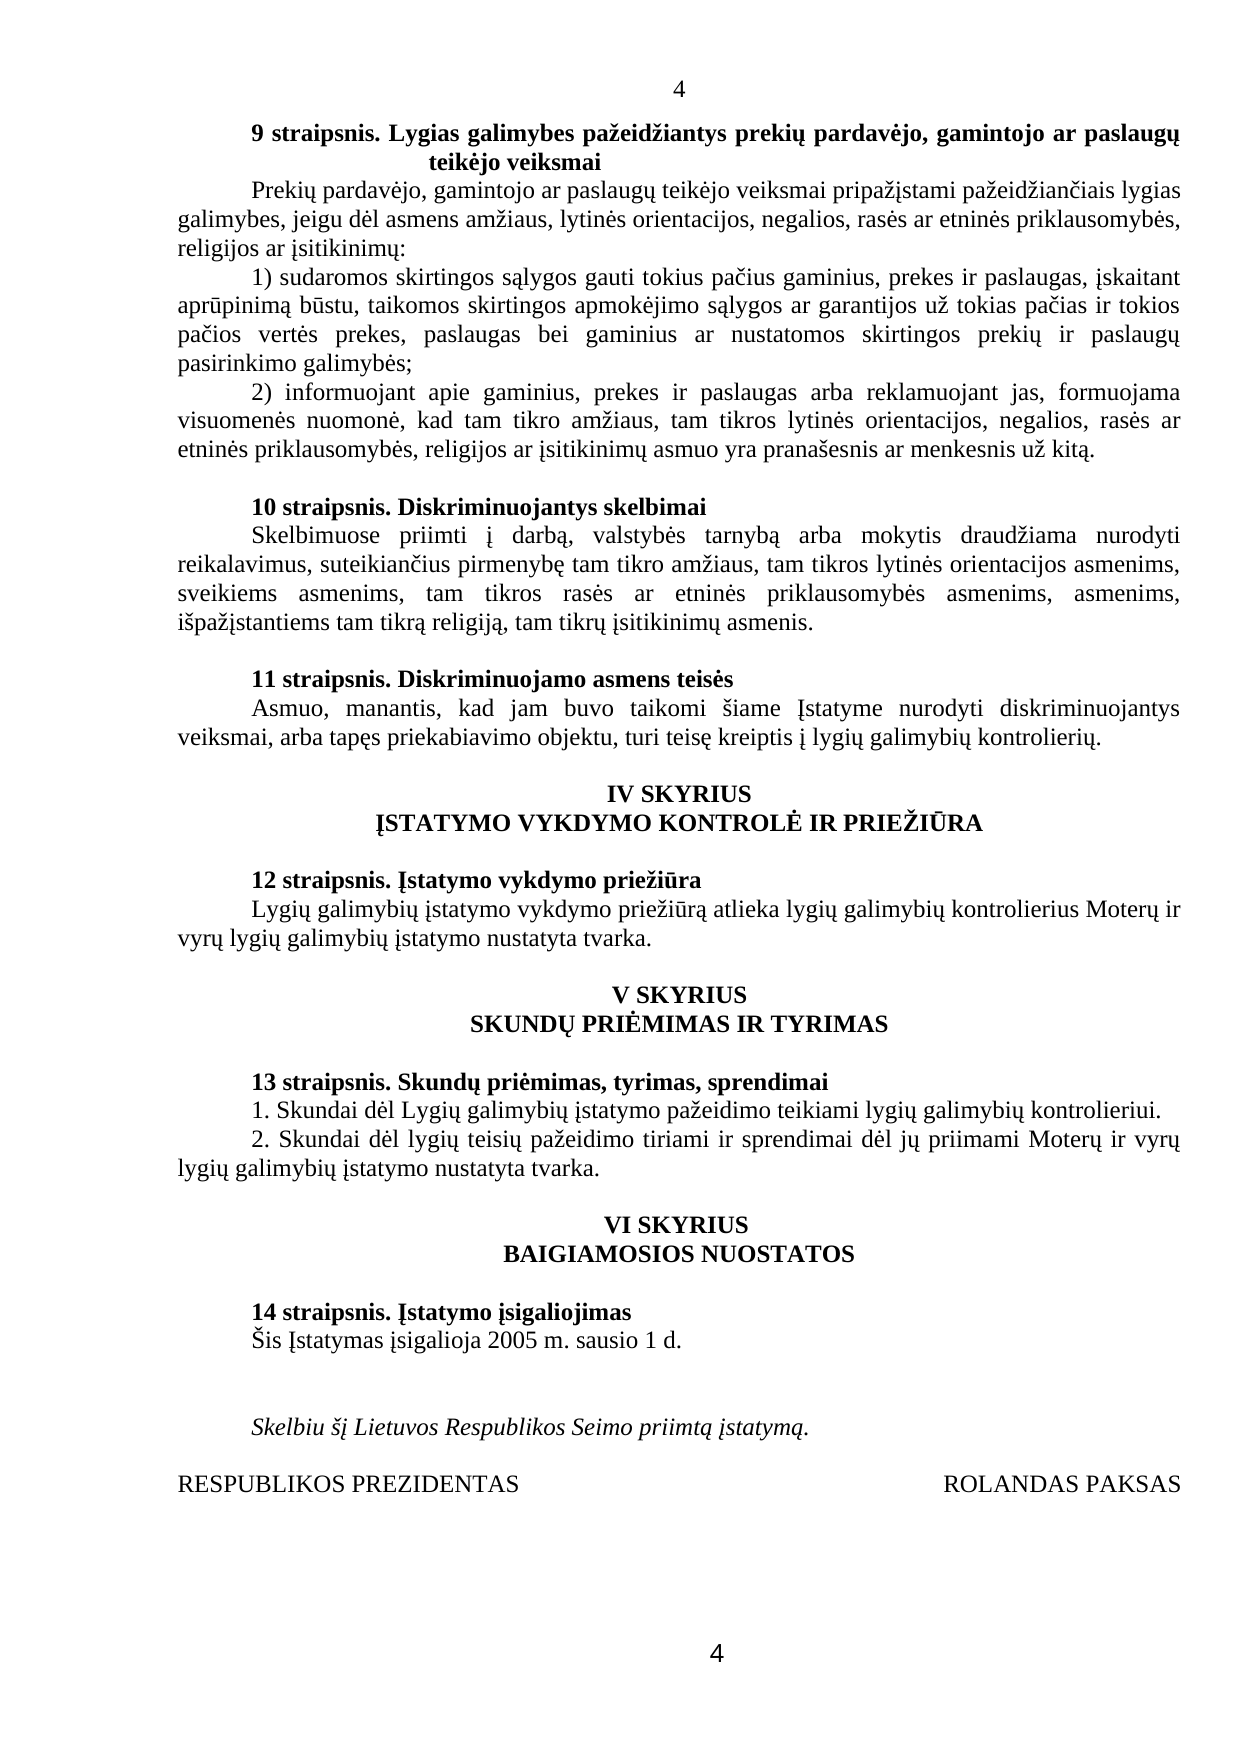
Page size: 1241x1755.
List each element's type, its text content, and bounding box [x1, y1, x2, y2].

text BAIGIAMOSIOS NUOSTATOS [177, 1239, 1181, 1268]
text 12 straipsnis. Įstatymo vykdymo priežiūra [177, 866, 1181, 894]
text ĮSTATYMO VYKDYMO KONTROLĖ IR PRIEŽIŪRA [177, 808, 1181, 837]
text Asmuo, manantis, kad jam buvo taikomi šiame Įstatyme nurodyti diskriminuojantys veiksmai, arba tapęs priekabiavimo objektu, turi teisę kreiptis į lygių galimybių kontrolierių. [177, 693, 1181, 751]
text Skelbimuose priimti į darbą, valstybės tarnybą arba mokytis draudžiama nurodyti reikalavimus, suteikiančius pirmenybę tam tikro amžiaus, tam tikros lytinės orientacijos asmenims, sveikiems asmenims, tam tikros rasės ar etninės priklausomybės asmenims, asmenims, išpažįstantiems tam tikrą religiją, tam tikrų įsitikinimų asmenis. [177, 521, 1181, 636]
text 1) sudaromos skirtingos sąlygos gauti tokius pačius gaminius, prekes ir paslaugas, įskaitant aprūpinimą būstu, taikomos skirtingos apmokėjimo sąlygos ar garantijos už tokias pačias ir tokios pačios vertės prekes, paslaugas bei gaminius ar nustatomos skirtingos prekių ir paslaugų pasirinkimo galimybės; [177, 262, 1181, 377]
text 13 straipsnis. Skundų priėmimas, tyrimas, sprendimai [177, 1067, 1181, 1096]
text V SKYRIUS [177, 981, 1181, 1009]
text 10 straipsnis. Diskriminuojantys skelbimai [177, 492, 1181, 521]
text 2. Skundai dėl lygių teisių pažeidimo tiriami ir sprendimai dėl jų priimami Moterų ir vyrų lygių galimybių įstatymo nustatyta tvarka. [177, 1124, 1181, 1182]
text 11 straipsnis. Diskriminuojamo asmens teisės [177, 664, 1181, 693]
text IV SKYRIUS [177, 779, 1181, 808]
text 9 straipsnis. Lygias galimybes pažeidžiantys prekių pardavėjo, gamintojo ar paslaugų teikėjo veiksmai [251, 118, 1181, 176]
text 1. Skundai dėl Lygių galimybių įstatymo pažeidimo teikiami lygių galimybių kontrolieriui. [177, 1096, 1181, 1124]
text RESPUBLIKOS PREZIDENTAS ROLANDAS PAKSAS [177, 1469, 1181, 1498]
text Šis Įstatymas įsigalioja 2005 m. sausio 1 d. [177, 1326, 1181, 1354]
text Skelbiu šį Lietuvos Respublikos Seimo priimtą įstatymą. [177, 1412, 1181, 1441]
text Lygių galimybių įstatymo vykdymo priežiūrą atlieka lygių galimybių kontrolierius Moterų ir vyrų lygių galimybių įstatymo nustatyta tvarka. [177, 894, 1181, 952]
text VI SKYRIUS [177, 1211, 1181, 1239]
text 14 straipsnis. Įstatymo įsigaliojimas [177, 1297, 1181, 1326]
text SKUNDŲ PRIĖMIMAS IR TYRIMAS [177, 1009, 1181, 1038]
text 2) informuojant apie gaminius, prekes ir paslaugas arba reklamuojant jas, formuojama visuomenės nuomonė, kad tam tikro amžiaus, tam tikros lytinės orientacijos, negalios, rasės ar etninės priklausomybės, religijos ar įsitikinimų asmuo yra pranašesnis ar menkesnis už kitą. [177, 377, 1181, 463]
text Prekių pardavėjo, gamintojo ar paslaugų teikėjo veiksmai pripažįstami pažeidžiančiais lygias galimybes, jeigu dėl asmens amžiaus, lytinės orientacijos, negalios, rasės ar etninės priklausomybės, religijos ar įsitikinimų: [177, 176, 1181, 262]
